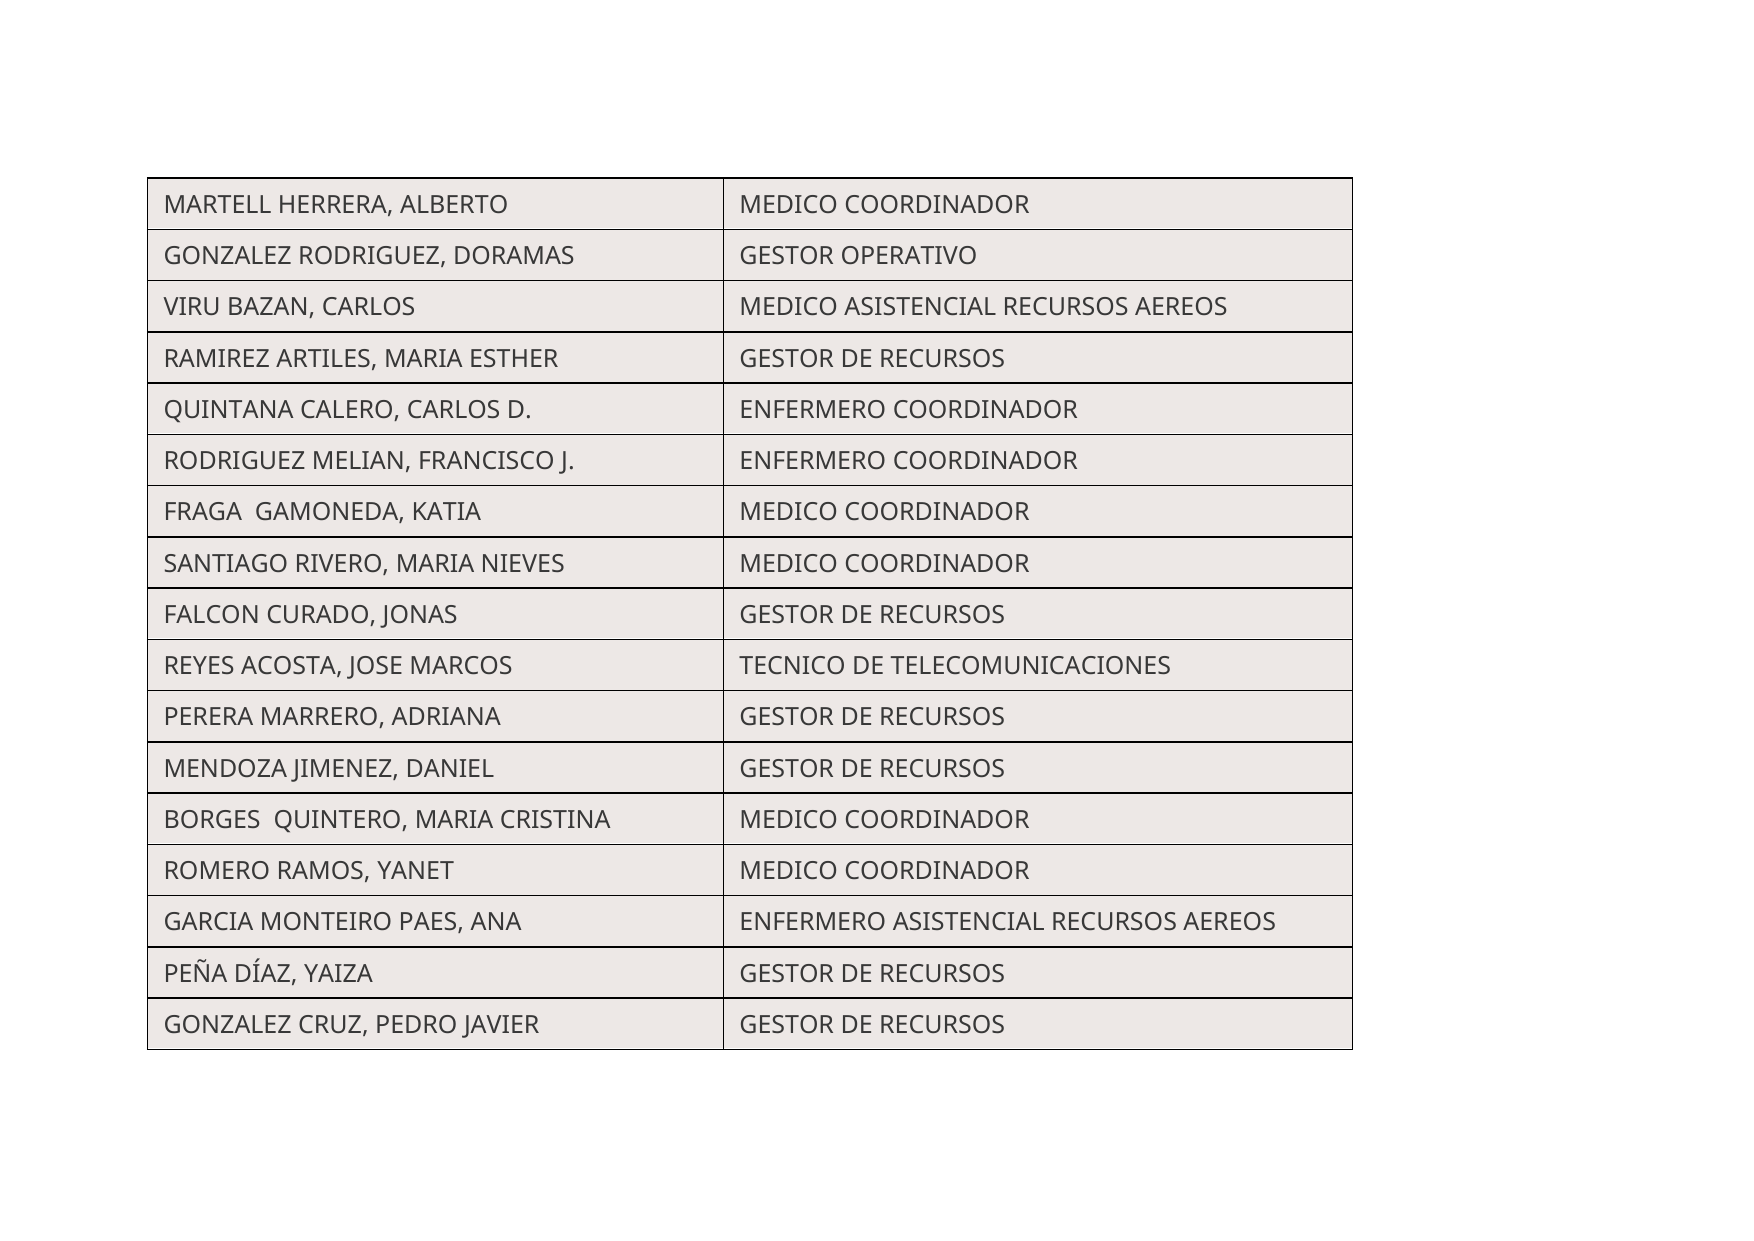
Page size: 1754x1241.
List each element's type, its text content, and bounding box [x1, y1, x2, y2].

table_cell MEDICO COORDINADOR [724, 794, 1352, 843]
table_cell REYES ACOSTA, JOSE MARCOS [148, 640, 723, 690]
table_cell GESTOR OPERATIVO [724, 230, 1352, 280]
table_cell RODRIGUEZ MELIAN, FRANCISCO J. [148, 435, 723, 485]
table_cell GESTOR DE RECURSOS [724, 589, 1352, 638]
table_cell MEDICO COORDINADOR [724, 486, 1352, 536]
table_cell PEÑA DÍAZ, YAIZA [148, 948, 723, 997]
table_cell ENFERMERO COORDINADOR [724, 384, 1352, 433]
table_cell TECNICO DE TELECOMUNICACIONES [724, 640, 1352, 690]
table_cell MENDOZA JIMENEZ, DANIEL [148, 743, 723, 792]
table_cell VIRU BAZAN, CARLOS [148, 281, 723, 331]
table_cell SANTIAGO RIVERO, MARIA NIEVES [148, 538, 723, 587]
table_cell MARTELL HERRERA, ALBERTO [148, 179, 723, 228]
table_cell RAMIREZ ARTILES, MARIA ESTHER [148, 333, 723, 382]
table_cell BORGES QUINTERO, MARIA CRISTINA [148, 794, 723, 843]
table_cell GESTOR DE RECURSOS [724, 743, 1352, 792]
table_cell FALCON CURADO, JONAS [148, 589, 723, 638]
table_cell MEDICO COORDINADOR [724, 179, 1352, 228]
table_cell GONZALEZ CRUZ, PEDRO JAVIER [148, 999, 723, 1048]
table_cell PERERA MARRERO, ADRIANA [148, 691, 723, 741]
table_cell ROMERO RAMOS, YANET [148, 845, 723, 895]
table_cell ENFERMERO ASISTENCIAL RECURSOS AEREOS [724, 896, 1352, 946]
table_cell GESTOR DE RECURSOS [724, 948, 1352, 997]
table_cell MEDICO COORDINADOR [724, 538, 1352, 587]
table_cell QUINTANA CALERO, CARLOS D. [148, 384, 723, 433]
table_cell GESTOR DE RECURSOS [724, 691, 1352, 741]
table_cell MEDICO COORDINADOR [724, 845, 1352, 895]
table_cell FRAGA GAMONEDA, KATIA [148, 486, 723, 536]
table_cell GESTOR DE RECURSOS [724, 333, 1352, 382]
table_cell GARCIA MONTEIRO PAES, ANA [148, 896, 723, 946]
table_cell GONZALEZ RODRIGUEZ, DORAMAS [148, 230, 723, 280]
table_cell MEDICO ASISTENCIAL RECURSOS AEREOS [724, 281, 1352, 331]
table_cell GESTOR DE RECURSOS [724, 999, 1352, 1048]
table_cell ENFERMERO COORDINADOR [724, 435, 1352, 485]
